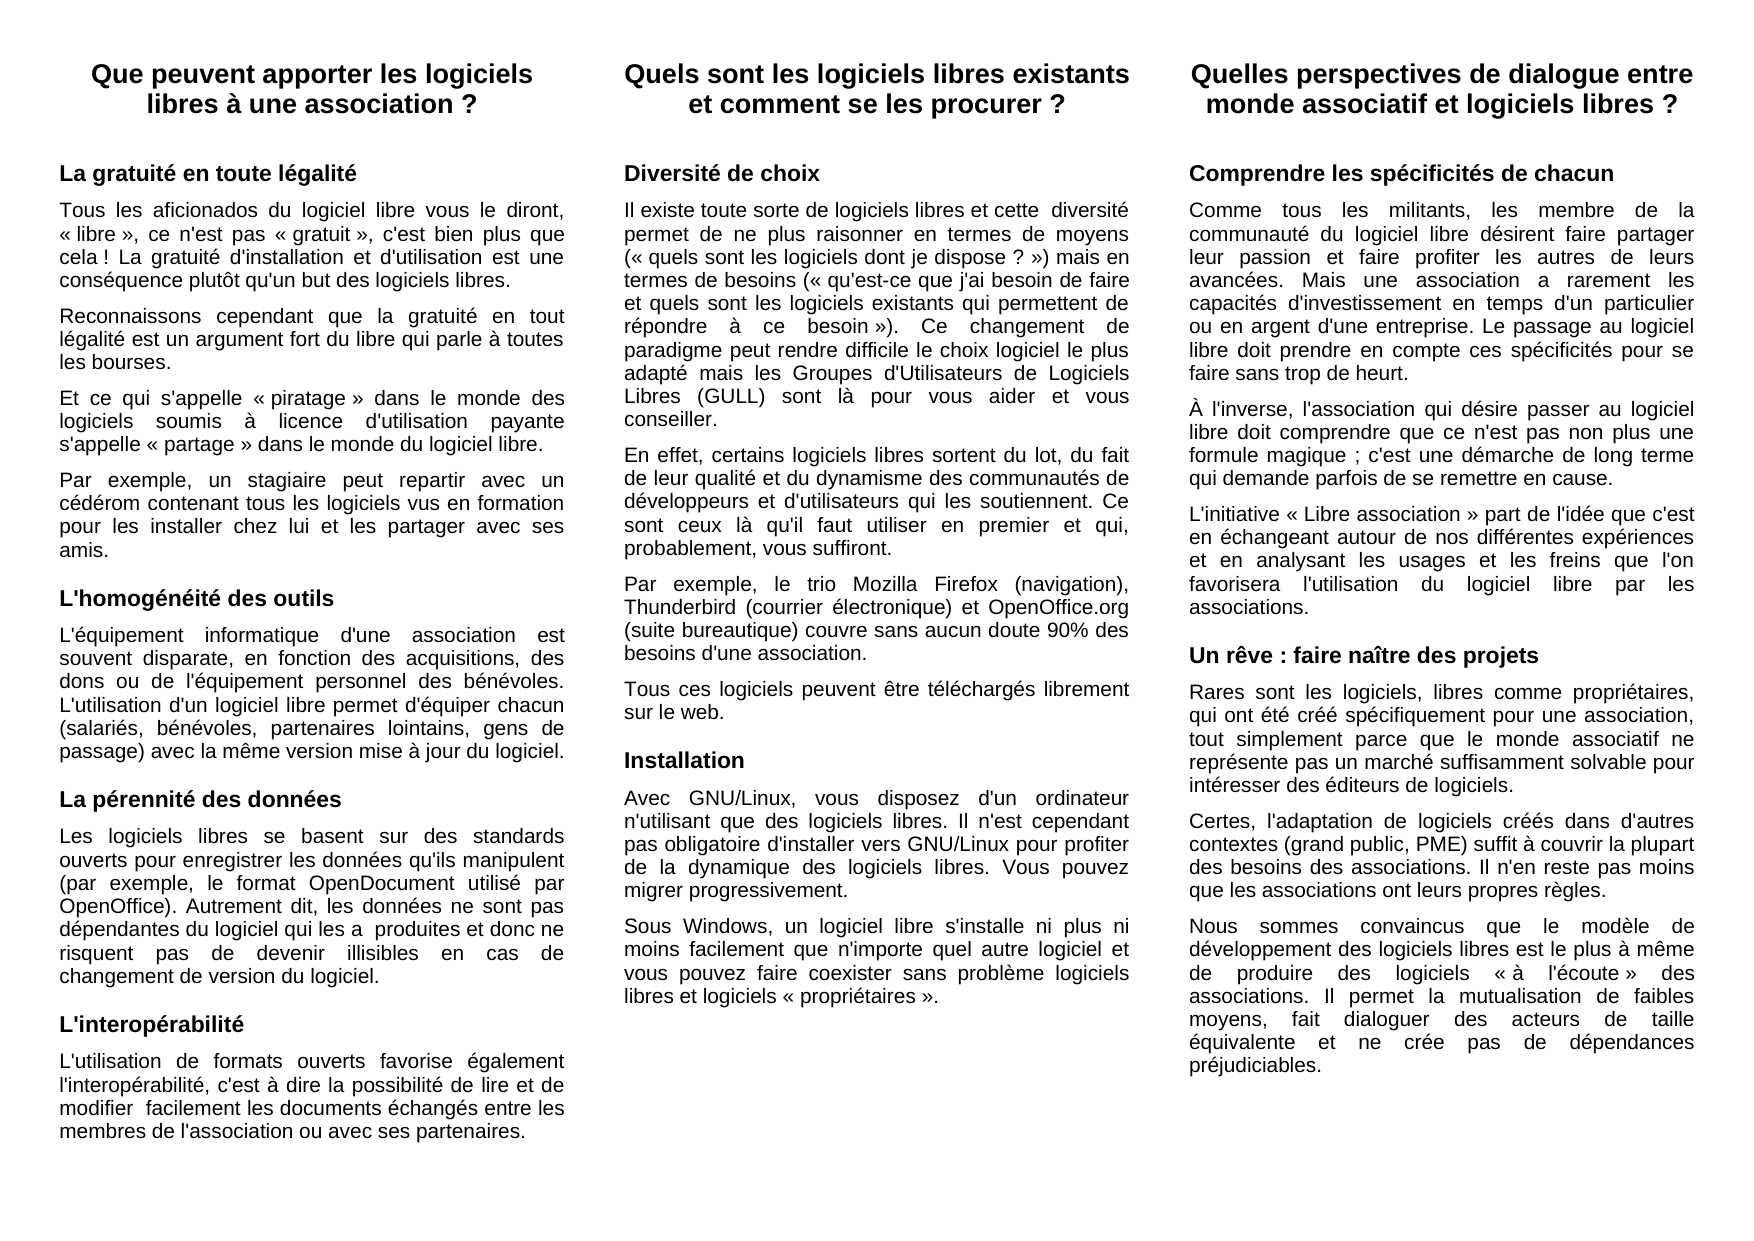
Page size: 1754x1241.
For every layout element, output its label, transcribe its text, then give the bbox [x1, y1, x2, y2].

text À l'inverse, l'association qui désire passer au logiciel libre doit comprendre que ce n'est pas non plus une formule magique ; c'est une démarche de long terme qui demande parfois de se remettre en cause. [1189, 397, 1695, 490]
text L'utilisation de formats ouverts favorise également l'interopérabilité, c'est à dire la possibilité de lire et de modifier facilement les documents échangés entre les membres de l'association ou avec ses partenaires. [59, 1050, 565, 1143]
text L'initiative « Libre association » part de l'idée que c'est en échangeant autour de nos différentes expériences et en analysant les usages et les freins que l'on favorisera l'utilisation du logiciel libre par les associations. [1189, 502, 1695, 619]
text Reconnaissons cependant que la gratuité en tout légalité est un argument fort du libre qui parle à toutes les bourses. [59, 304, 565, 374]
text Par exemple, le trio Mozilla Firefox (navigation), Thunderbird (courrier électronique) et OpenOffice.org (suite bureautique) couvre sans aucun doute 90% des besoins d'une association. [624, 572, 1130, 665]
text Quelles perspectives de dialogue entre monde associatif et logiciels libres ? [1189, 59, 1695, 120]
text Installation [624, 748, 1130, 774]
text Certes, l'adaptation de logiciels créés dans d'autres contextes (grand public, PME) suffit à couvrir la plupart des besoins des associations. Il n'en reste pas moins que les associations ont leurs propres règles. [1189, 809, 1695, 902]
text L'équipement informatique d'une association est souvent disparate, en fonction des acquisitions, des dons ou de l'équipement personnel des bénévoles. L'utilisation d'un logiciel libre permet d'équiper chacun (salariés, bénévoles, partenaires lointains, gens de passage) avec la même version mise à jour du logiciel. [59, 623, 565, 763]
text L'interopérabilité [59, 1012, 565, 1037]
text La gratuité en toute légalité [59, 161, 565, 187]
text Tous les aficionados du logiciel libre vous le diront, « libre », ce n'est pas « gratuit », c'est bien plus que cela ! La gratuité d'installation et d'utilisation est une conséquence plutôt qu'un but des logiciels libres. [59, 199, 565, 292]
text Il existe toute sorte de logiciels libres et cette diversité permet de ne plus raisonner en termes de moyens (« quels sont les logiciels dont je dispose ? ») mais en termes de besoins (« qu'est-ce que j'ai besoin de faire et quels sont les logiciels existants qui permettent de répondre à ce besoin »). Ce changement de paradigme peut rendre difficile le choix logiciel le plus adapté mais les Groupes d'Utilisateurs de Logiciels Libres (GULL) sont là pour vous aider et vous conseiller. [624, 199, 1130, 431]
text Tous ces logiciels peuvent être téléchargés librement sur le web. [624, 677, 1130, 724]
text Diversité de choix [624, 161, 1130, 187]
text Comme tous les militants, les membre de la communauté du logiciel libre désirent faire partager leur passion et faire profiter les autres de leurs avancées. Mais une association a rarement les capacités d'investissement en temps d'un particulier ou en argent d'une entreprise. Le passage au logiciel libre doit prendre en compte ces spécificités pour se faire sans trop de heurt. [1189, 199, 1695, 385]
text La pérennité des données [59, 787, 565, 813]
text En effet, certains logiciels libres sortent du lot, du fait de leur qualité et du dynamisme des communautés de développeurs et d'utilisateurs qui les soutiennent. Ce sont ceux là qu'il faut utiliser en premier et qui, probablement, vous suffiront. [624, 444, 1130, 560]
text Quels sont les logiciels libres existants et comment se les procurer ? [624, 59, 1130, 120]
text Sous Windows, un logiciel libre s'installe ni plus ni moins facilement que n'importe quel autre logiciel et vous pouvez faire coexister sans problème logiciels libres et logiciels « propriétaires ». [624, 915, 1130, 1008]
text Nous sommes convaincus que le modèle de développement des logiciels libres est le plus à même de produire des logiciels « à l'écoute » des associations. Il permet la mutualisation de faibles moyens, fait dialoguer des acteurs de taille équivalente et ne crée pas de dépendances préjudiciables. [1189, 915, 1695, 1077]
text Les logiciels libres se basent sur des standards ouverts pour enregistrer les données qu'ils manipulent (par exemple, le format OpenDocument utilisé par OpenOffice). Autrement dit, les données ne sont pas dépendantes du logiciel qui les a produites et donc ne risquent pas de devenir illisibles en cas de changement de version du logiciel. [59, 825, 565, 988]
text Rares sont les logiciels, libres comme propriétaires, qui ont été créé spécifiquement pour une association, tout simplement parce que le monde associatif ne représente pas un marché suffisamment solvable pour intéresser des éditeurs de logiciels. [1189, 681, 1695, 797]
text Comprendre les spécificités de chacun [1189, 161, 1695, 187]
text Et ce qui s'appelle « piratage » dans le monde des logiciels soumis à licence d'utilisation payante s'appelle « partage » dans le monde du logiciel libre. [59, 386, 565, 456]
text L'homogénéité des outils [59, 586, 565, 611]
text Un rêve : faire naître des projets [1189, 643, 1695, 668]
text Que peuvent apporter les logiciels libres à une association ? [59, 59, 565, 120]
text Avec GNU/Linux, vous disposez d'un ordinateur n'utilisant que des logiciels libres. Il n'est cependant pas obligatoire d'installer vers GNU/Linux pour profiter de la dynamique des logiciels libres. Vous pouvez migrer progressivement. [624, 786, 1130, 902]
text Par exemple, un stagiaire peut repartir avec un cédérom contenant tous les logiciels vus en formation pour les installer chez lui et les partager avec ses amis. [59, 468, 565, 561]
